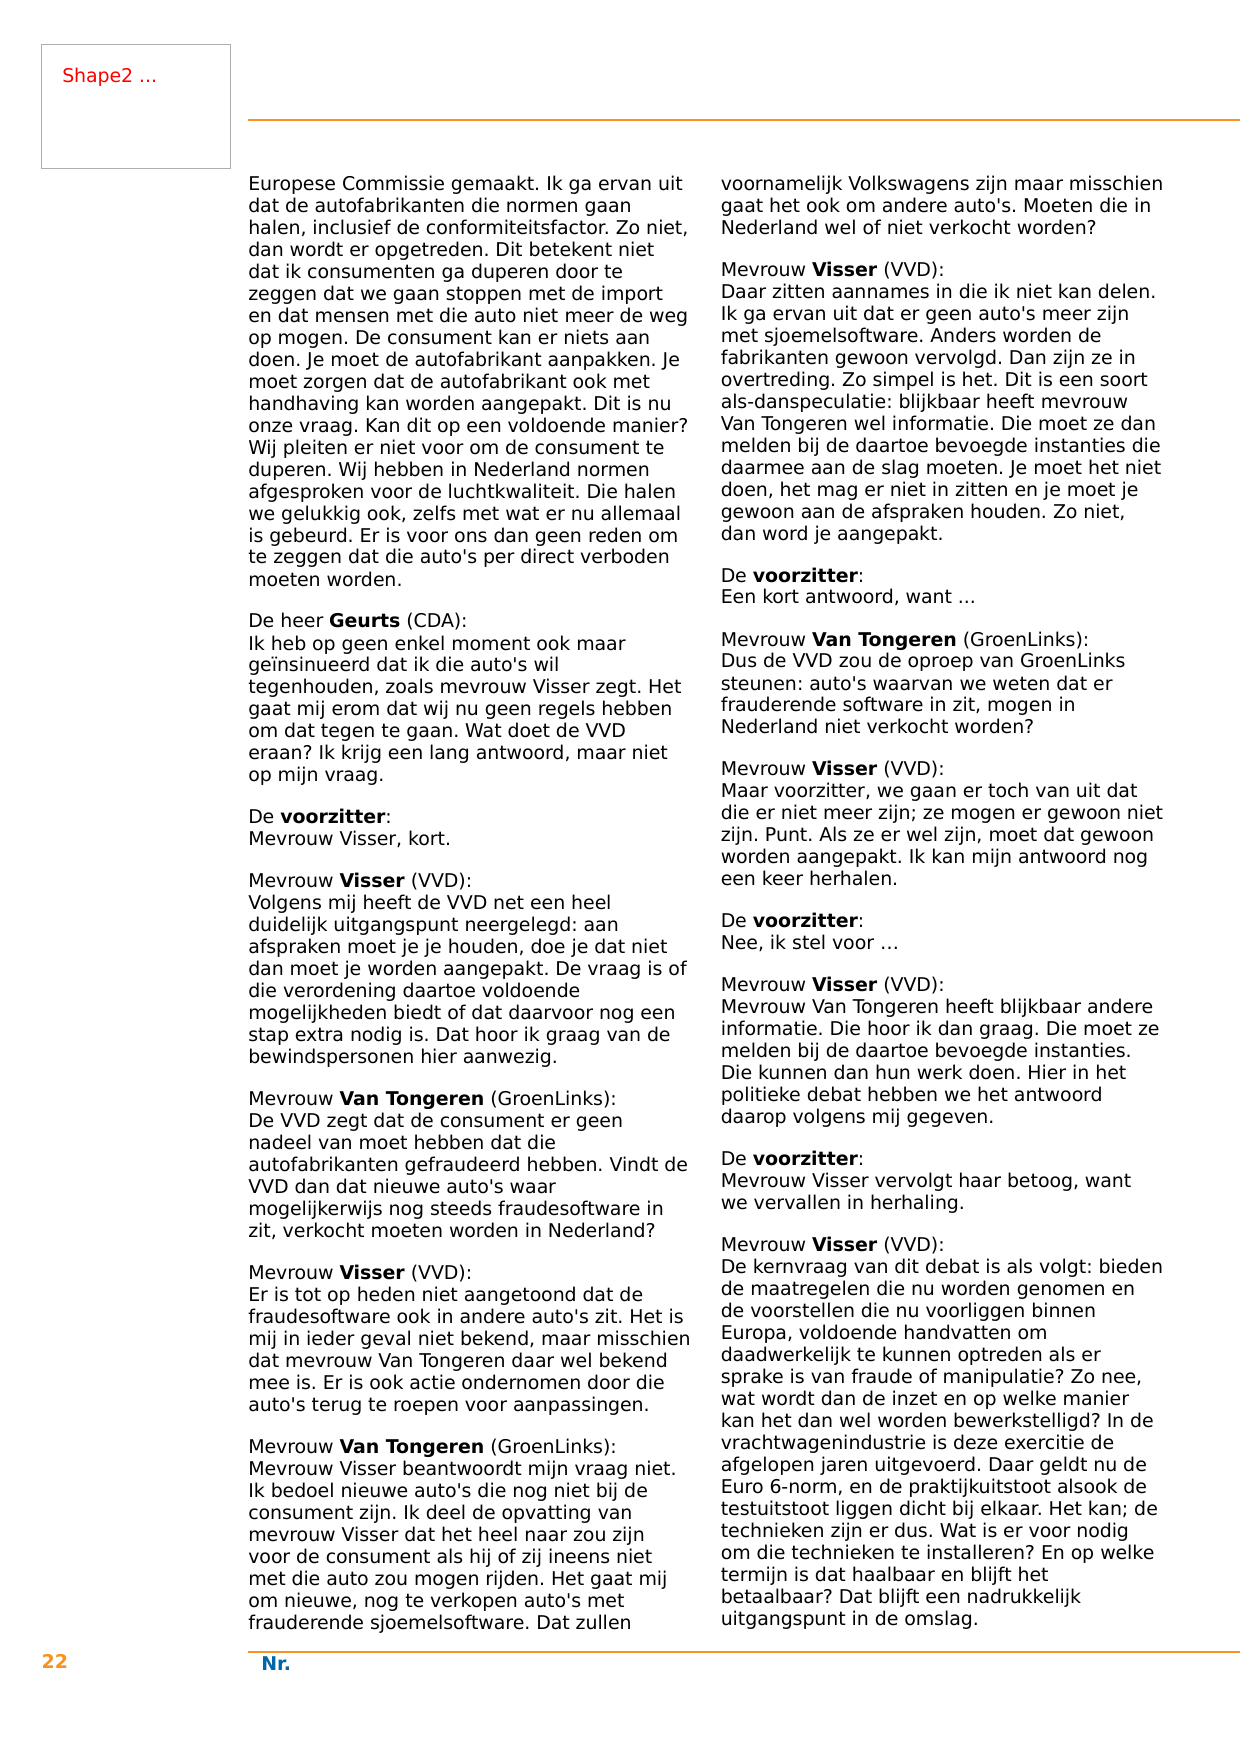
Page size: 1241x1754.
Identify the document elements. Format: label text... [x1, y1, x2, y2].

text Een kort antwoord, want ... [721, 586, 1163, 608]
text De VVD zegt dat de consument er geen nadeel van moet hebben dat die autofabrikanten gefraudeerd hebben. Vindt de VVD dan dat nieuwe auto's waar mogelijkerwijs nog steeds fraudesoftware in zit, verkocht moeten worden in Nederland? [248, 1110, 691, 1242]
text Mevrouw Van Tongeren (GroenLinks): [248, 1436, 691, 1458]
text Mevrouw Visser (VVD): [721, 974, 1163, 996]
text Mevrouw Visser (VVD): [721, 1234, 1163, 1256]
text Nee, ik stel voor … [721, 932, 1163, 954]
text De heer Geurts (CDA): [248, 610, 691, 632]
text De voorzitter: [248, 806, 691, 828]
text Mevrouw Visser (VVD): [721, 259, 1163, 281]
text Mevrouw Van Tongeren heeft blijkbaar andere informatie. Die hoor ik dan graag. Die moet ze melden bij de daartoe bevoegde instanties. Die kunnen dan hun werk doen. Hier in het politieke debat hebben we het antwoord daarop volgens mij gegeven. [721, 996, 1163, 1128]
text Mevrouw Visser (VVD): [248, 870, 691, 892]
text Daar zitten aannames in die ik niet kan delen. Ik ga ervan uit dat er geen auto's meer zijn met sjoemelsoftware. Anders worden de fabrikanten gewoon vervolgd. Dan zijn ze in overtreding. Zo simpel is het. Dit is een soort als-danspeculatie: blijkbaar heeft mevrouw Van Tongeren wel informatie. Die moet ze dan melden bij de daartoe bevoegde instanties die daarmee aan de slag moeten. Je moet het niet doen, het mag er niet in zitten en je moet je gewoon aan de afspraken houden. Zo niet, dan word je aangepakt. [721, 281, 1163, 544]
text Maar voorzitter, we gaan er toch van uit dat die er niet meer zijn; ze mogen er gewoon niet zijn. Punt. Als ze er wel zijn, moet dat gewoon worden aangepakt. Ik kan mijn antwoord nog een keer herhalen. [721, 780, 1163, 890]
text Mevrouw Visser, kort. [248, 828, 691, 850]
text De voorzitter: [721, 1148, 1163, 1170]
text De voorzitter: [721, 564, 1163, 586]
text Mevrouw Visser beantwoordt mijn vraag niet. Ik bedoel nieuwe auto's die nog niet bij de consument zijn. Ik deel de opvatting van mevrouw Visser dat het heel naar zou zijn voor de consument als hij of zij ineens niet met die auto zou mogen rijden. Het gaat mij om nieuwe, nog te verkopen auto's met frauderende sjoemelsoftware. Dat zullen [248, 1458, 691, 1633]
text Mevrouw Visser (VVD): [721, 758, 1163, 780]
text De voorzitter: [721, 910, 1163, 932]
text Europese Commissie gemaakt. Ik ga ervan uit dat de autofabrikanten die normen gaan halen, inclusief de conformiteitsfactor. Zo niet, dan wordt er opgetreden. Dit betekent niet dat ik consumenten ga duperen door te zeggen dat we gaan stoppen met de import en dat mensen met die auto niet meer de weg op mogen. De consument kan er niets aan doen. Je moet de autofabrikant aanpakken. Je moet zorgen dat de autofabrikant ook met handhaving kan worden aangepakt. Dit is nu onze vraag. Kan dit op een voldoende manier? Wij pleiten er niet voor om de consument te duperen. Wij hebben in Nederland normen afgesproken voor de luchtkwaliteit. Die halen we gelukkig ook, zelfs met wat er nu allemaal is gebeurd. Er is voor ons dan geen reden om te zeggen dat die auto's per direct verboden moeten worden. [248, 173, 691, 590]
text Mevrouw Van Tongeren (GroenLinks): [248, 1088, 691, 1110]
text De kernvraag van dit debat is als volgt: bieden de maatregelen die nu worden genomen en de voorstellen die nu voorliggen binnen Europa, voldoende handvatten om daadwerkelijk te kunnen optreden als er sprake is van fraude of manipulatie? Zo nee, wat wordt dan de inzet en op welke manier kan het dan wel worden bewerkstelligd? In de vrachtwagenindustrie is deze exercitie de afgelopen jaren uitgevoerd. Daar geldt nu de Euro 6-norm, en de praktijkuitstoot alsook de testuitstoot liggen dicht bij elkaar. Het kan; de technieken zijn er dus. Wat is er voor nodig om die technieken te installeren? En op welke termijn is dat haalbaar en blijft het betaalbaar? Dat blijft een nadrukkelijk uitgangspunt in de omslag. [721, 1256, 1163, 1629]
text Mevrouw Van Tongeren (GroenLinks): [721, 628, 1163, 650]
text Volgens mij heeft de VVD net een heel duidelijk uitgangspunt neergelegd: aan afspraken moet je je houden, doe je dat niet dan moet je worden aangepakt. De vraag is of die verordening daartoe voldoende mogelijkheden biedt of dat daarvoor nog een stap extra nodig is. Dat hoor ik graag van de bewindspersonen hier aanwezig. [248, 892, 691, 1068]
text Mevrouw Visser vervolgt haar betoog, want we vervallen in herhaling. [721, 1170, 1163, 1214]
text Mevrouw Visser (VVD): [248, 1262, 691, 1284]
text Er is tot op heden niet aangetoond dat de fraudesoftware ook in andere auto's zit. Het is mij in ieder geval niet bekend, maar misschien dat mevrouw Van Tongeren daar wel bekend mee is. Er is ook actie ondernomen door die auto's terug te roepen voor aanpassingen. [248, 1284, 691, 1416]
text Dus de VVD zou de oproep van GroenLinks steunen: auto's waarvan we weten dat er frauderende software in zit, mogen in Nederland niet verkocht worden? [721, 650, 1163, 738]
text Ik heb op geen enkel moment ook maar geïnsinueerd dat ik die auto's wil tegenhouden, zoals mevrouw Visser zegt. Het gaat mij erom dat wij nu geen regels hebben om dat tegen te gaan. Wat doet de VVD eraan? Ik krijg een lang antwoord, maar niet op mijn vraag. [248, 632, 691, 786]
text voornamelijk Volkswagens zijn maar misschien gaat het ook om andere auto's. Moeten die in Nederland wel of niet verkocht worden? [721, 173, 1163, 239]
